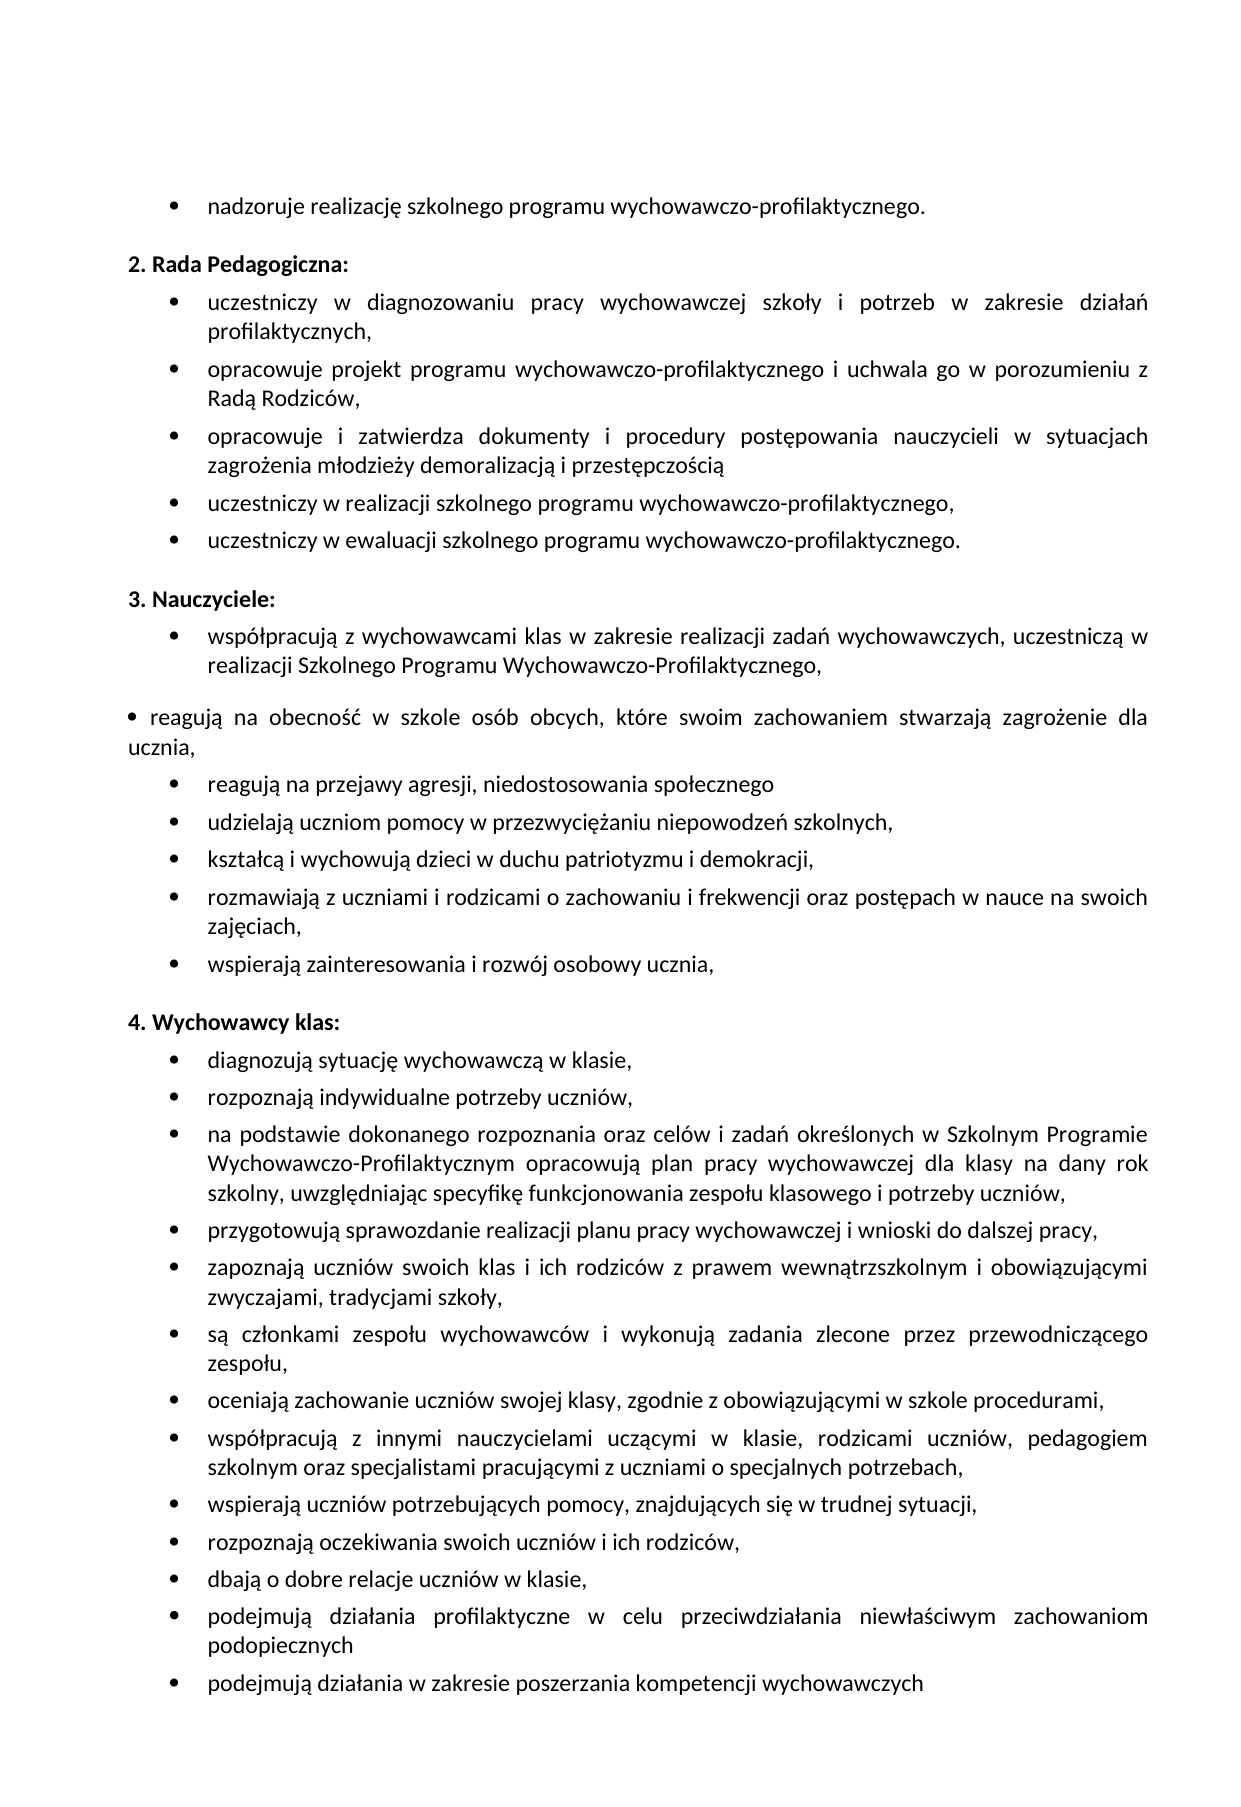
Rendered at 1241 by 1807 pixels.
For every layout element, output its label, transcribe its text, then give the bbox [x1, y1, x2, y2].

list diagnozują sytuację wychowawczą w klasie, [170, 1045, 1149, 1074]
list uczestniczy w diagnozowaniu pracy wychowawczej szkoły i potrzeb w zakresie działań profilaktycznych, [170, 287, 1149, 346]
list zapoznają uczniów swoich klas i ich rodziców z prawem wewnątrzszkolnym i obowiązującymi zwyczajami, tradycjami szkoły, [170, 1252, 1149, 1311]
list są członkami zespołu wychowawców i wykonują zadania zlecone przez przewodniczącego zespołu, [170, 1319, 1149, 1377]
list opracowuje projekt programu wychowawczo-profilaktycznego i uchwala go w porozumieniu z Radą Rodziców, [170, 354, 1149, 412]
list współpracują z innymi nauczycielami uczącymi w klasie, rodzicami uczniów, pedagogiem szkolnym oraz specjalistami pracującymi z uczniami o specjalnych potrzebach, [170, 1423, 1149, 1481]
list rozmawiają z uczniami i rodzicami o zachowaniu i frekwencji oraz postępach w nauce na swoich zajęciach, [170, 882, 1149, 941]
list rozpoznają indywidualne potrzeby uczniów, [170, 1082, 1149, 1111]
list rozpoznają oczekiwania swoich uczniów i ich rodziców, [170, 1527, 1149, 1556]
list podejmują działania profilaktyczne w celu przeciwdziałania niewłaściwym zachowaniom podopiecznych [170, 1601, 1149, 1660]
text 4. Wychowawcy klas: [128, 1007, 1149, 1037]
list wspierają zainteresowania i rozwój osobowy ucznia, [170, 949, 1149, 978]
list przygotowują sprawozdanie realizacji planu pracy wychowawczej i wnioski do dalszej pracy, [170, 1215, 1149, 1244]
list uczestniczy w ewaluacji szkolnego programu wychowawczo-profilaktycznego. [170, 525, 1149, 554]
list wspierają uczniów potrzebujących pomocy, znajdujących się w trudnej sytuacji, [170, 1489, 1149, 1519]
list nadzoruje realizację szkolnego programu wychowawczo-profilaktycznego. [170, 191, 1149, 220]
list podejmują działania w zakresie poszerzania kompetencji wychowawczych [170, 1668, 1149, 1697]
list na podstawie dokonanego rozpoznania oraz celów i zadań określonych w Szkolnym Programie Wychowawczo-Profilaktycznym opracowują plan pracy wychowawczej dla klasy na dany rok szkolny, uwzględniając specyfikę funkcjonowania zespołu klasowego i potrzeby uczniów, [170, 1119, 1149, 1207]
list reagują na przejawy agresji, niedostosowania społecznego [170, 769, 1149, 798]
text 2. Rada Pedagogiczna: [128, 249, 1149, 279]
text reagują na obecność w szkole osób obcych, które swoim zachowaniem stwarzają zagrożenie dla ucznia, [128, 702, 1149, 761]
list dbają o dobre relacje uczniów w klasie, [170, 1564, 1149, 1593]
list oceniają zachowanie uczniów swojej klasy, zgodnie z obowiązującymi w szkole procedurami, [170, 1386, 1149, 1415]
list uczestniczy w realizacji szkolnego programu wychowawczo-profilaktycznego, [170, 488, 1149, 517]
list współpracują z wychowawcami klas w zakresie realizacji zadań wychowawczych, uczestniczą w realizacji Szkolnego Programu Wychowawczo-Profilaktycznego, [170, 621, 1149, 679]
list kształcą i wychowują dzieci w duchu patriotyzmu i demokracji, [170, 844, 1149, 874]
list opracowuje i zatwierdza dokumenty i procedury postępowania nauczycieli w sytuacjach zagrożenia młodzieży demoralizacją i przestępczością [170, 421, 1149, 479]
text 3. Nauczyciele: [128, 584, 1149, 613]
list udzielają uczniom pomocy w przezwyciężaniu niepowodzeń szkolnych, [170, 807, 1149, 836]
